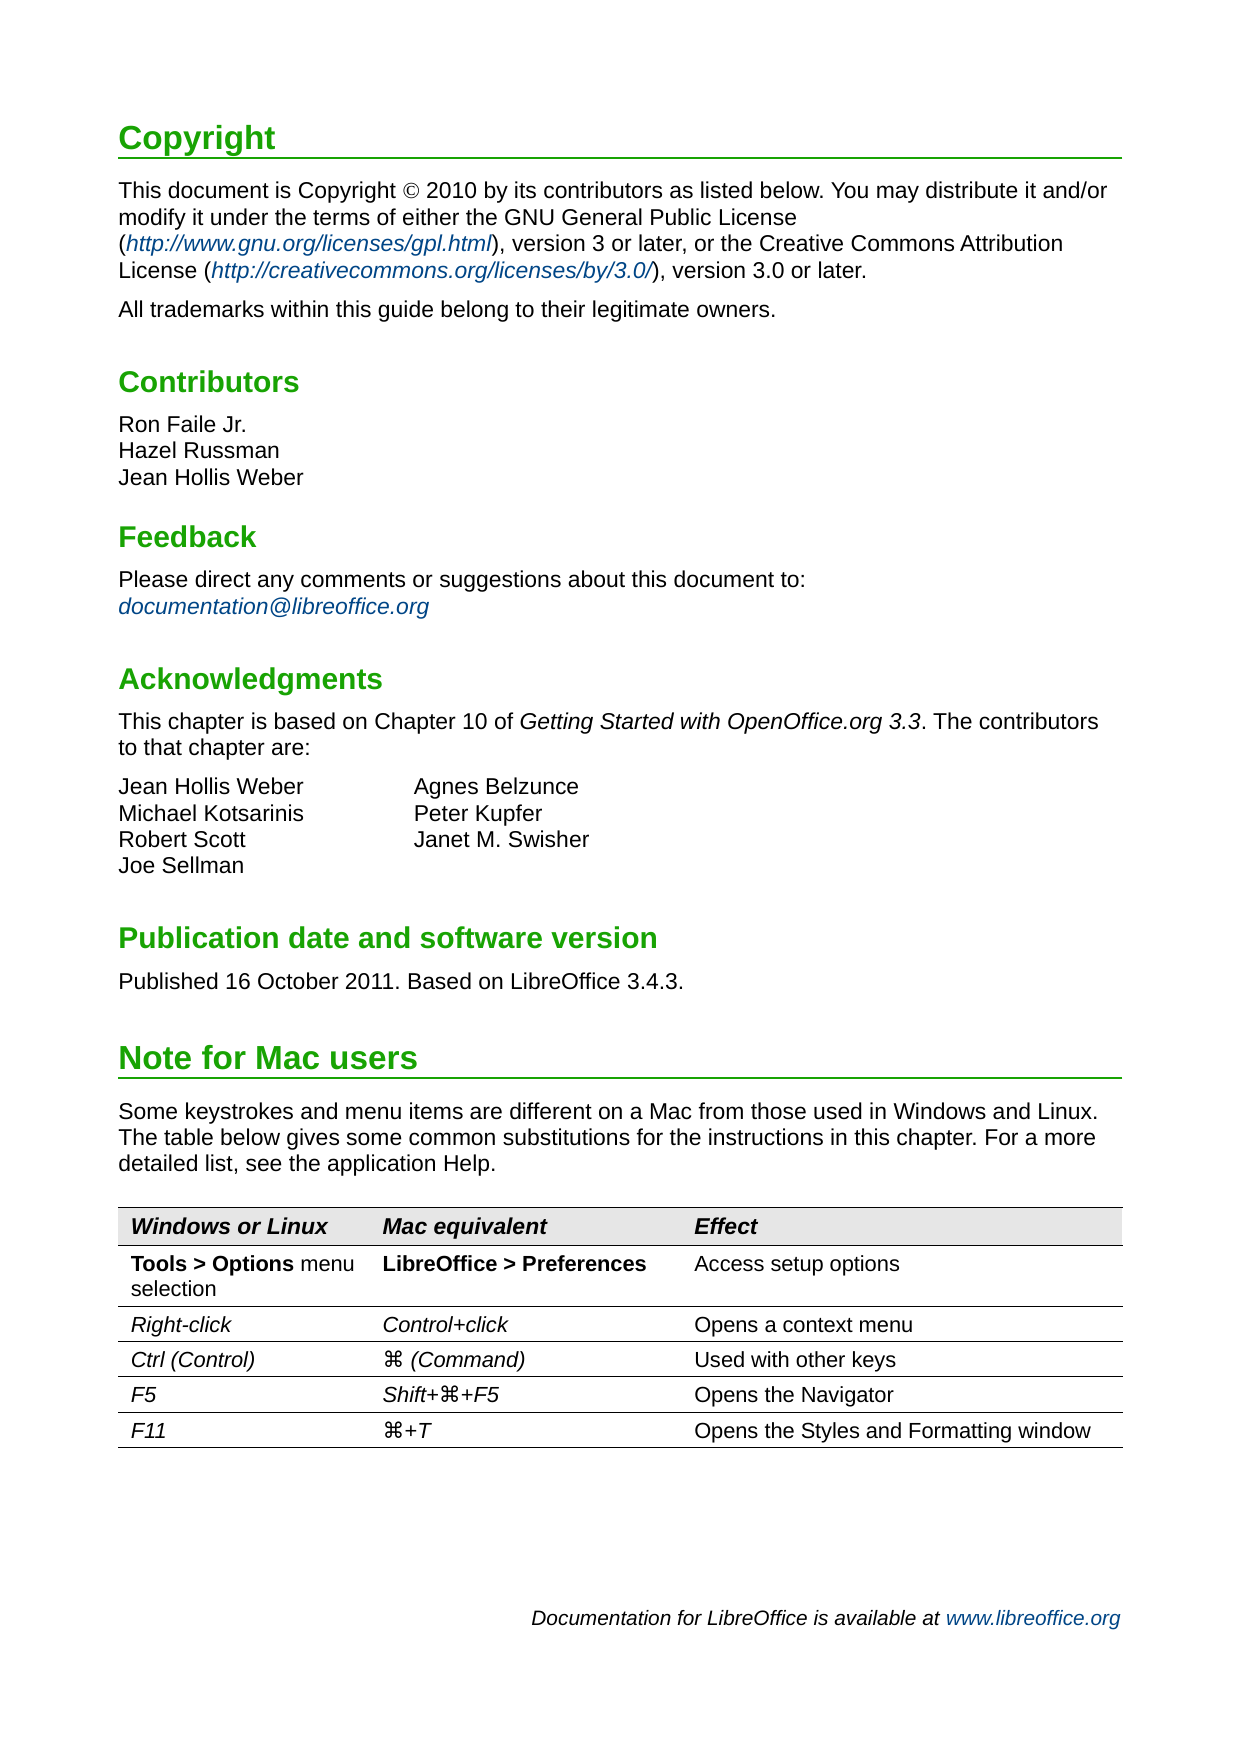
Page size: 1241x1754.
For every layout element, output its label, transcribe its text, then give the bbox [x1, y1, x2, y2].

table_header Mac equivalent [370, 1208, 682, 1245]
text Contributors [118, 364, 1122, 398]
text Publication date and software version [118, 921, 1122, 955]
text This chapter is based on Chapter 10 of Getting Started with OpenOffice.org 3.3. The contributors to that chapter are: [118, 708, 1122, 761]
text All trademarks within this guide belong to their legitimate owners. [118, 296, 1122, 322]
text Ron Faile Jr. Hazel Russman Jean Hollis Weber [118, 411, 1122, 490]
text Published 16 October 2011. Based on LibreOffice 3.4.3. [118, 968, 1122, 994]
table_header Windows or Linux [118, 1208, 370, 1245]
subtitle Copyright [118, 118, 1122, 157]
table_header Effect [682, 1208, 1122, 1245]
table_cell Used with other keys [682, 1342, 1122, 1376]
table_cell Tools > Options menu selection [118, 1246, 370, 1306]
table_cell F5 [118, 1377, 370, 1412]
text Please direct any comments or suggestions about this document to: documentation@libreoffice.org [118, 566, 1122, 619]
table_cell LibreOffice > Preferences [370, 1246, 682, 1306]
table_cell z (Command) [370, 1342, 682, 1376]
table_cell z+T [370, 1413, 682, 1447]
table_cell Ctrl (Control) [118, 1342, 370, 1376]
table_cell F11 [118, 1413, 370, 1447]
table_cell Right-click [118, 1307, 370, 1341]
table_cell Shift+z+F5 [370, 1377, 682, 1412]
table_cell Opens a context menu [682, 1307, 1122, 1341]
table_cell Opens the Navigator [682, 1377, 1122, 1412]
table_cell Access setup options [682, 1246, 1122, 1306]
table_cell Control+click [370, 1307, 682, 1341]
text Feedback [118, 519, 1122, 554]
text Jean Hollis Weber Agnes Belzunce Michael Kotsarinis Peter Kupfer Robert Scott Janet M. Swisher Joe Sellman [118, 773, 1122, 879]
table_cell Opens the Styles and Formatting window [682, 1413, 1122, 1447]
text Acknowledgments [118, 661, 1122, 696]
text This document is Copyright © 2010 by its contributors as listed below. You may distribute it and/or modify it under the terms of either the GNU General Public License (http://www.gnu.org/licenses/gpl.html), version 3 or later, or the Creative Commons Attribution License (http://creativecommons.org/licenses/by/3.0/), version 3.0 or later. [118, 177, 1122, 283]
subtitle Note for Mac users [118, 1038, 1122, 1077]
text Some keystrokes and menu items are different on a Mac from those used in Windows and Linux. The table below gives some common substitutions for the instructions in this chapter. For a more detailed list, see the application Help. [118, 1098, 1122, 1177]
